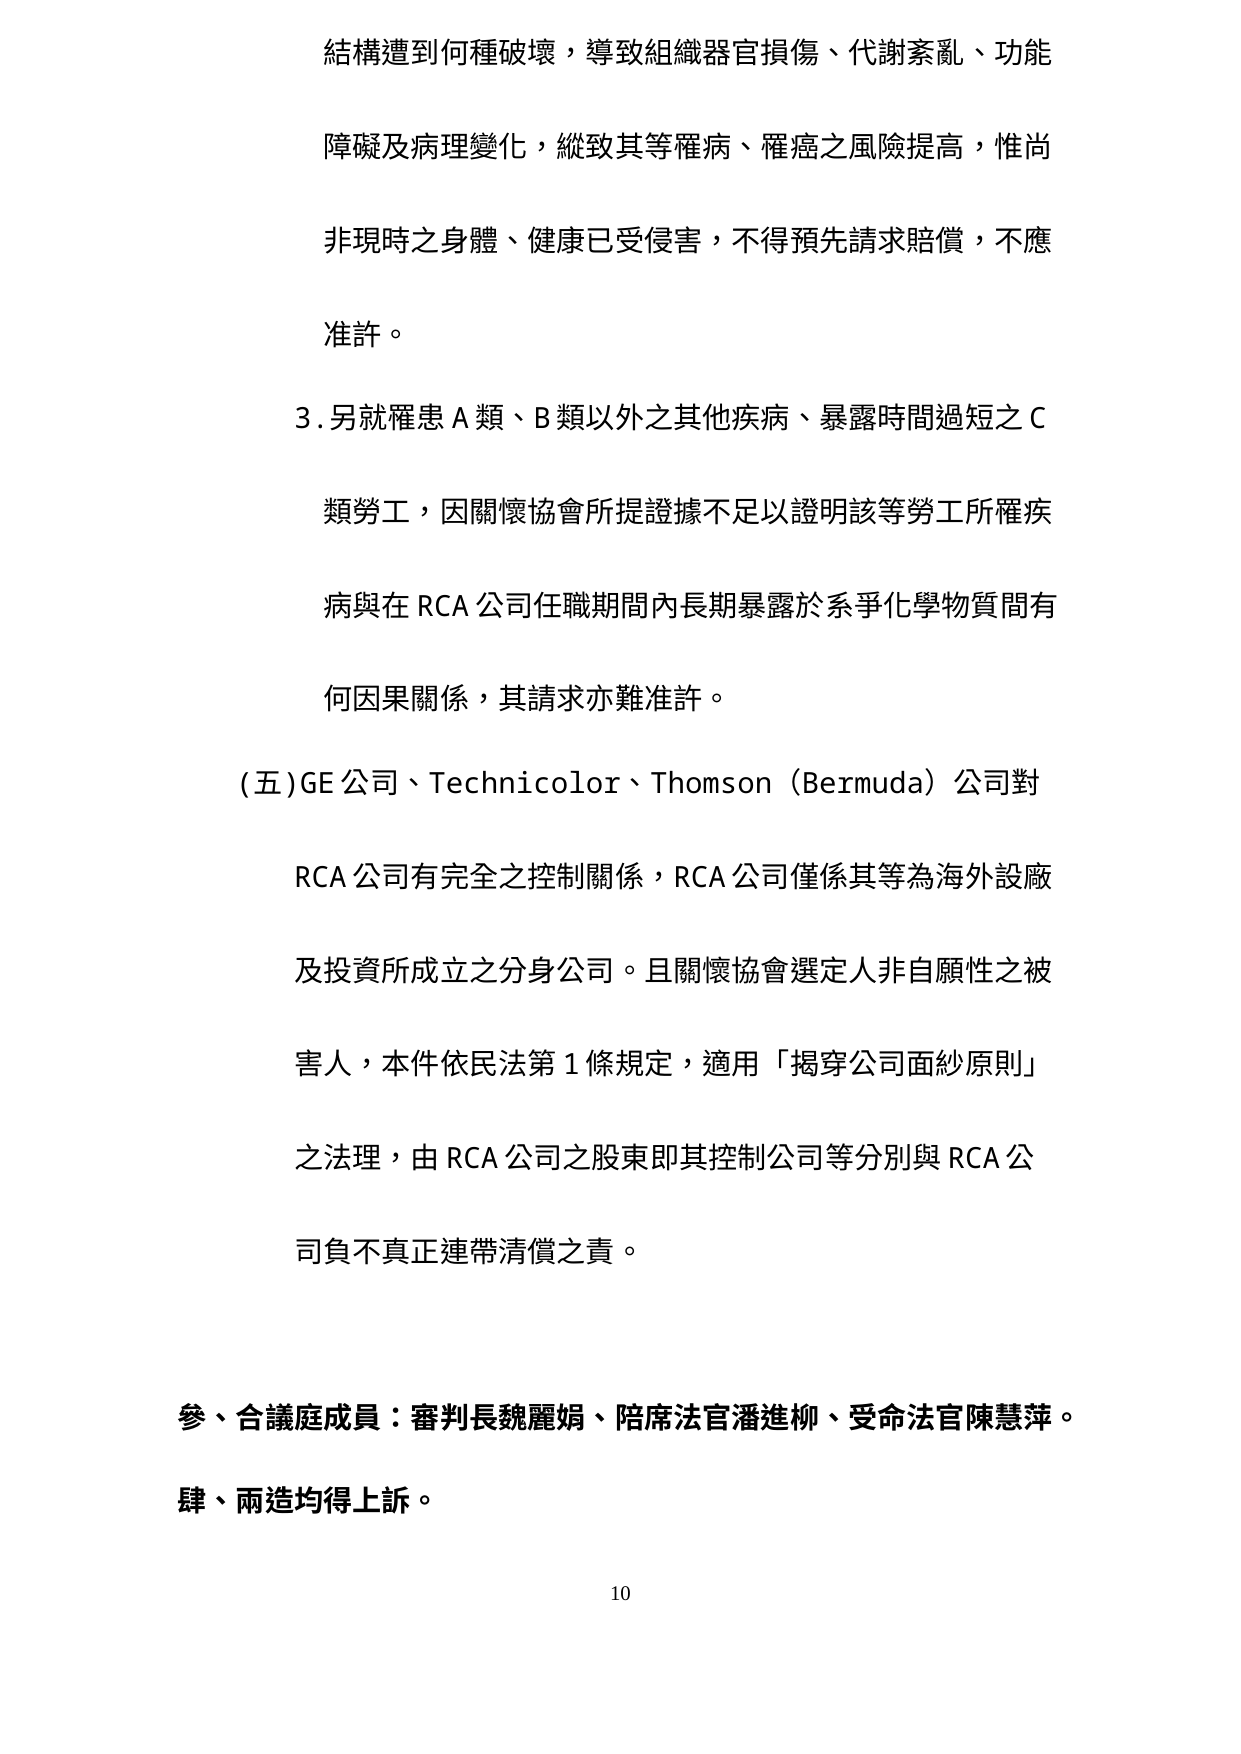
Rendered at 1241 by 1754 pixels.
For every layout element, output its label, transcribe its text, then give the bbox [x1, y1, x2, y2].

text (五)GE公司、Technicolor、Thomson（Bermuda）公司對RCA公司有完全之控制關係，RCA公司僅係其等為海外設廠及投資所成立之分身公司。且關懷協會選定人非自願性之被害人，本件依民法第1條規定，適用「揭穿公司面紗原則」之法理，由RCA公司之股東即其控制公司等分別與RCA公司負不真正連帶清償之責。 [236, 739, 1063, 1270]
text 結構遭到何種破壞，導致組織器官損傷、代謝紊亂、功能障礙及病理變化，縱致其等罹病、罹癌之風險提高，惟尚非現時之身體、健康已受侵害，不得預先請求賠償，不應准許。 [294, 9, 1063, 353]
text 3.另就罹患A類、B類以外之其他疾病、暴露時間過短之C類勞工，因關懷協會所提證據不足以證明該等勞工所罹疾病與在RCA公司任職期間內長期暴露於系爭化學物質間有何因果關係，其請求亦難准許。 [294, 374, 1063, 718]
text 肆、兩造均得上訴。 [177, 1457, 1063, 1520]
text 參、合議庭成員：審判長魏麗娟、陪席法官潘進柳、受命法官陳慧萍。 [177, 1374, 1063, 1436]
